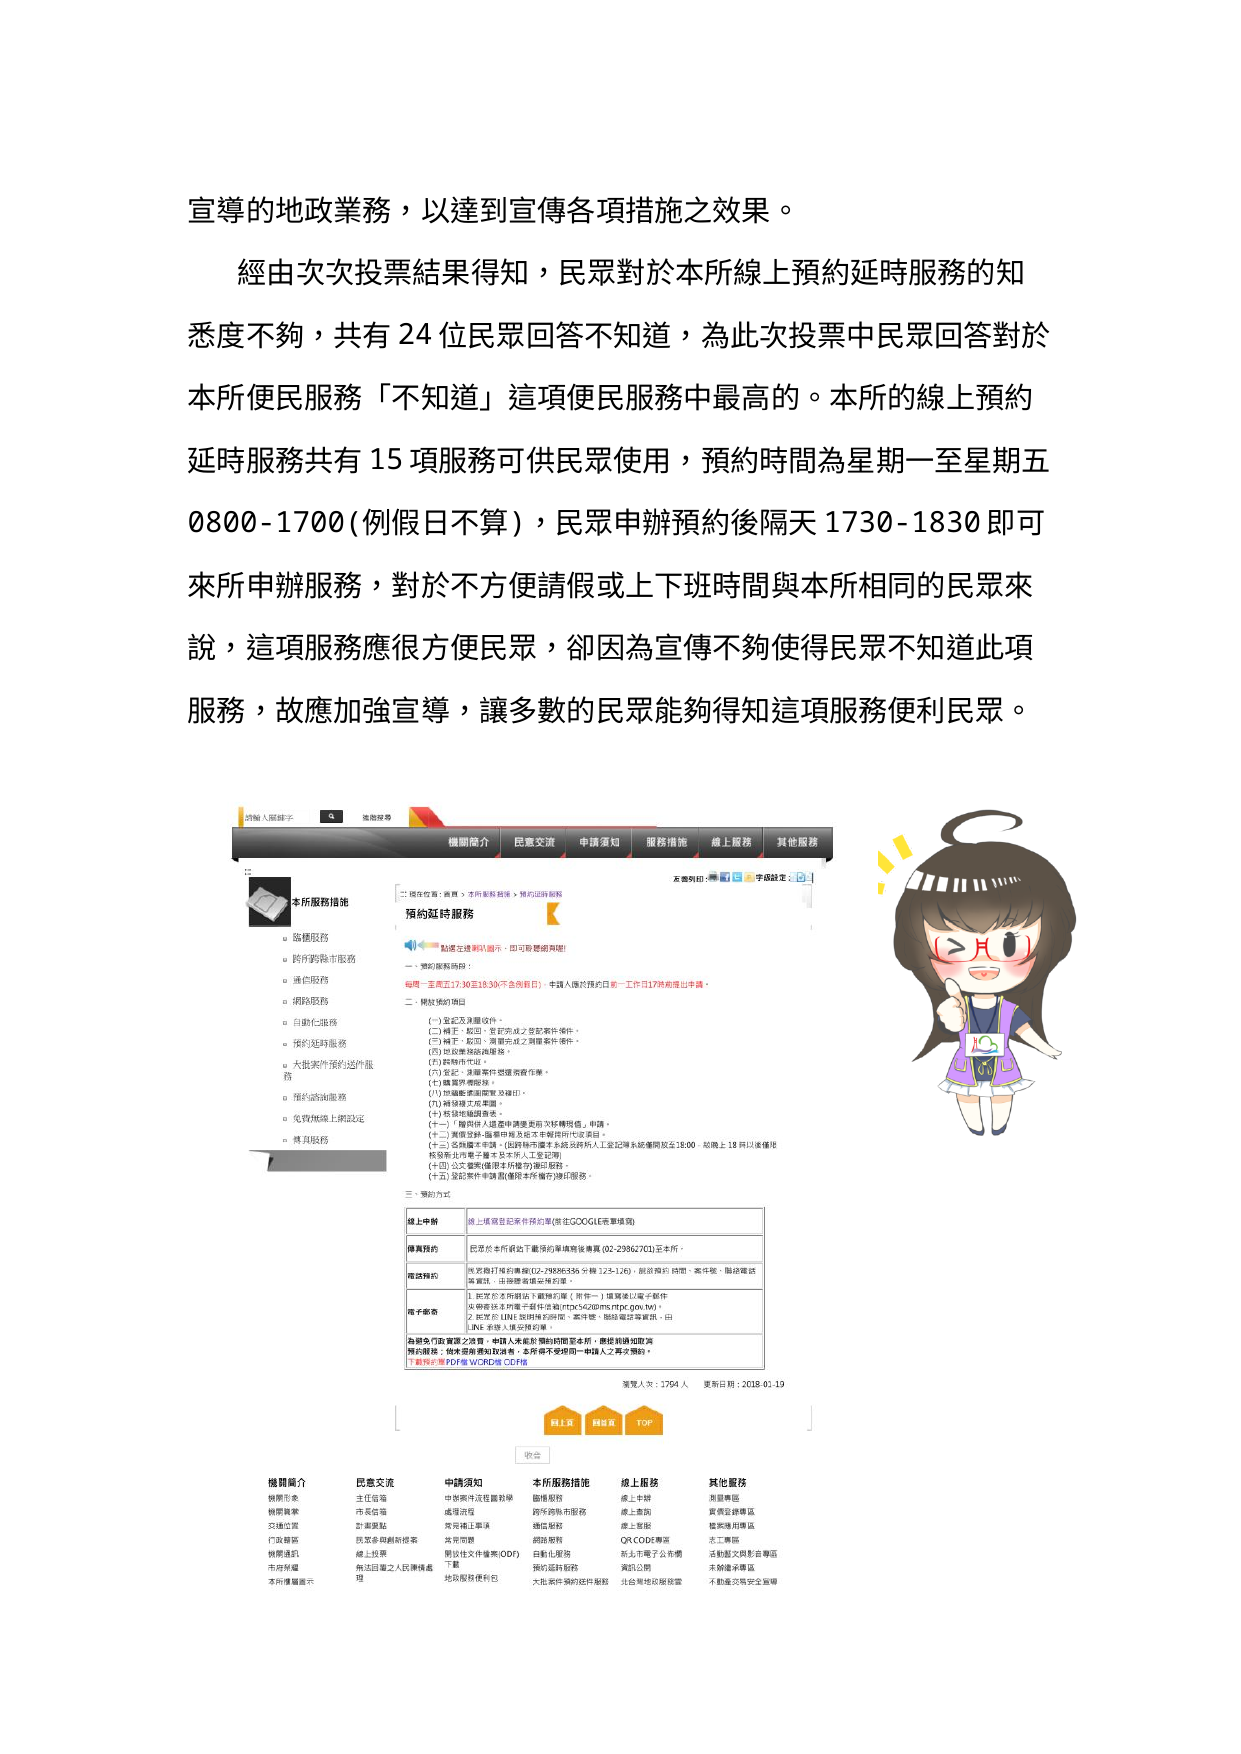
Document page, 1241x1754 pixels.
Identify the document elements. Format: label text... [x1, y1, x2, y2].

text 宣導的地政業務，以達到宣傳各項措施之效果。 [187, 167, 1053, 229]
text 經由次次投票結果得知，民眾對於本所線上預約延時服務的知悉度不夠，共有24位民眾回答不知道，為此次投票中民眾回答對於本所便民服務「不知道」這項便民服務中最高的。本所的線上預約延時服務共有15項服務可供民眾使用，預約時間為星期一至星期五0800-1700(例假日不算)，民眾申辦預約後隔天1730-1830即可來所申辦服務，對於不方便請假或上下班時間與本所相同的民眾來說，這項服務應很方便民眾，卻因為宣傳不夠使得民眾不知道此項服務，故應加強宣導，讓多數的民眾能夠得知這項服務便利民眾。 [187, 229, 1053, 729]
